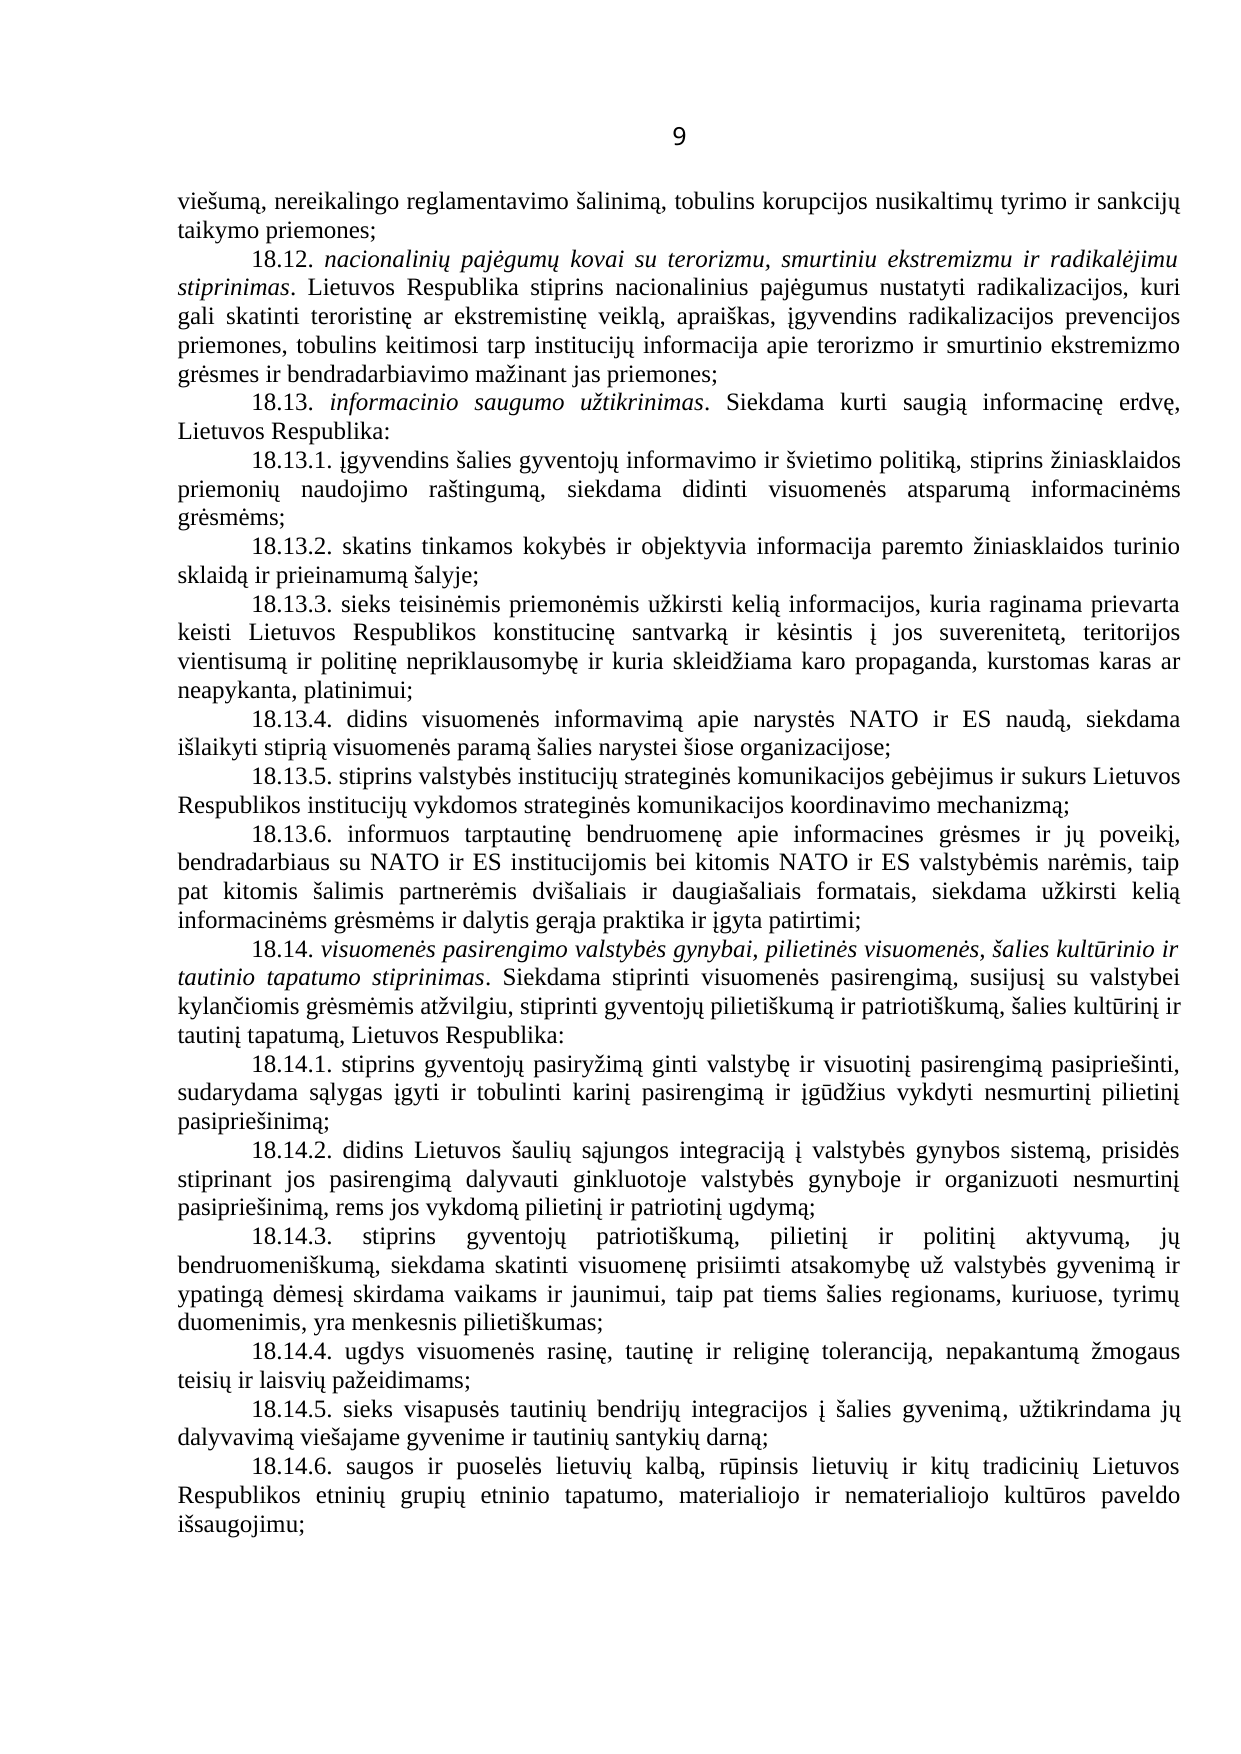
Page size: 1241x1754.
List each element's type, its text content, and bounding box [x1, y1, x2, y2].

text 18.14.2. didins Lietuvos šaulių sąjungos integraciją į valstybės gynybos sistemą, prisidės stiprinant jos pasirengimą dalyvauti ginkluotoje valstybės gynyboje ir organizuoti nesmurtinį pasipriešinimą, rems jos vykdomą pilietinį ir patriotinį ugdymą; [177, 1135, 1181, 1221]
text 18.13.6. informuos tarptautinę bendruomenę apie informacines grėsmes ir jų poveikį, bendradarbiaus su NATO ir ES institucijomis bei kitomis NATO ir ES valstybėmis narėmis, taip pat kitomis šalimis partnerėmis dvišaliais ir daugiašaliais formatais, siekdama užkirsti kelią informacinėms grėsmėms ir dalytis gerąja praktika ir įgyta patirtimi; [177, 819, 1181, 934]
text 18.14. visuomenės pasirengimo valstybės gynybai, pilietinės visuomenės, šalies kultūrinio ir tautinio tapatumo stiprinimas. Siekdama stiprinti visuomenės pasirengimą, susijusį su valstybei kylančiomis grėsmėmis atžvilgiu, stiprinti gyventojų pilietiškumą ir patriotiškumą, šalies kultūrinį ir tautinį tapatumą, Lietuvos Respublika: [177, 934, 1181, 1049]
text 18.12. nacionalinių pajėgumų kovai su terorizmu, smurtiniu ekstremizmu ir radikalėjimu stiprinimas. Lietuvos Respublika stiprins nacionalinius pajėgumus nustatyti radikalizacijos, kuri gali skatinti teroristinę ar ekstremistinę veiklą, apraiškas, įgyvendins radikalizacijos prevencijos priemones, tobulins keitimosi tarp institucijų informacija apie terorizmo ir smurtinio ekstremizmo grėsmes ir bendradarbiavimo mažinant jas priemones; [177, 244, 1181, 387]
text 18.13.2. skatins tinkamos kokybės ir objektyvia informacija paremto žiniasklaidos turinio sklaidą ir prieinamumą šalyje; [177, 531, 1181, 589]
text viešumą, nereikalingo reglamentavimo šalinimą, tobulins korupcijos nusikaltimų tyrimo ir sankcijų taikymo priemones; [177, 186, 1181, 244]
text 18.13.5. stiprins valstybės institucijų strateginės komunikacijos gebėjimus ir sukurs Lietuvos Respublikos institucijų vykdomos strateginės komunikacijos koordinavimo mechanizmą; [177, 761, 1181, 819]
text 18.13.3. sieks teisinėmis priemonėmis užkirsti kelią informacijos, kuria raginama prievarta keisti Lietuvos Respublikos konstitucinę santvarką ir kėsintis į jos suverenitetą, teritorijos vientisumą ir politinę nepriklausomybę ir kuria skleidžiama karo propaganda, kurstomas karas ar neapykanta, platinimui; [177, 589, 1181, 704]
text 18.14.3. stiprins gyventojų patriotiškumą, pilietinį ir politinį aktyvumą, jų bendruomeniškumą, siekdama skatinti visuomenę prisiimti atsakomybę už valstybės gyvenimą ir ypatingą dėmesį skirdama vaikams ir jaunimui, taip pat tiems šalies regionams, kuriuose, tyrimų duomenimis, yra menkesnis pilietiškumas; [177, 1221, 1181, 1336]
text 18.14.4. ugdys visuomenės rasinę, tautinę ir religinę toleranciją, nepakantumą žmogaus teisių ir laisvių pažeidimams; [177, 1336, 1181, 1394]
text 18.14.1. stiprins gyventojų pasiryžimą ginti valstybę ir visuotinį pasirengimą pasipriešinti, sudarydama sąlygas įgyti ir tobulinti karinį pasirengimą ir įgūdžius vykdyti nesmurtinį pilietinį pasipriešinimą; [177, 1049, 1181, 1135]
text 18.14.5. sieks visapusės tautinių bendrijų integracijos į šalies gyvenimą, užtikrindama jų dalyvavimą viešajame gyvenime ir tautinių santykių darną; [177, 1394, 1181, 1451]
text 18.13. informacinio saugumo užtikrinimas. Siekdama kurti saugią informacinę erdvę, Lietuvos Respublika: [177, 387, 1181, 445]
text 18.13.4. didins visuomenės informavimą apie narystės NATO ir ES naudą, siekdama išlaikyti stiprią visuomenės paramą šalies narystei šiose organizacijose; [177, 704, 1181, 761]
text 18.14.6. saugos ir puoselės lietuvių kalbą, rūpinsis lietuvių ir kitų tradicinių Lietuvos Respublikos etninių grupių etninio tapatumo, materialiojo ir nematerialiojo kultūros paveldo išsaugojimu; [177, 1451, 1181, 1537]
text 18.13.1. įgyvendins šalies gyventojų informavimo ir švietimo politiką, stiprins žiniasklaidos priemonių naudojimo raštingumą, siekdama didinti visuomenės atsparumą informacinėms grėsmėms; [177, 445, 1181, 531]
